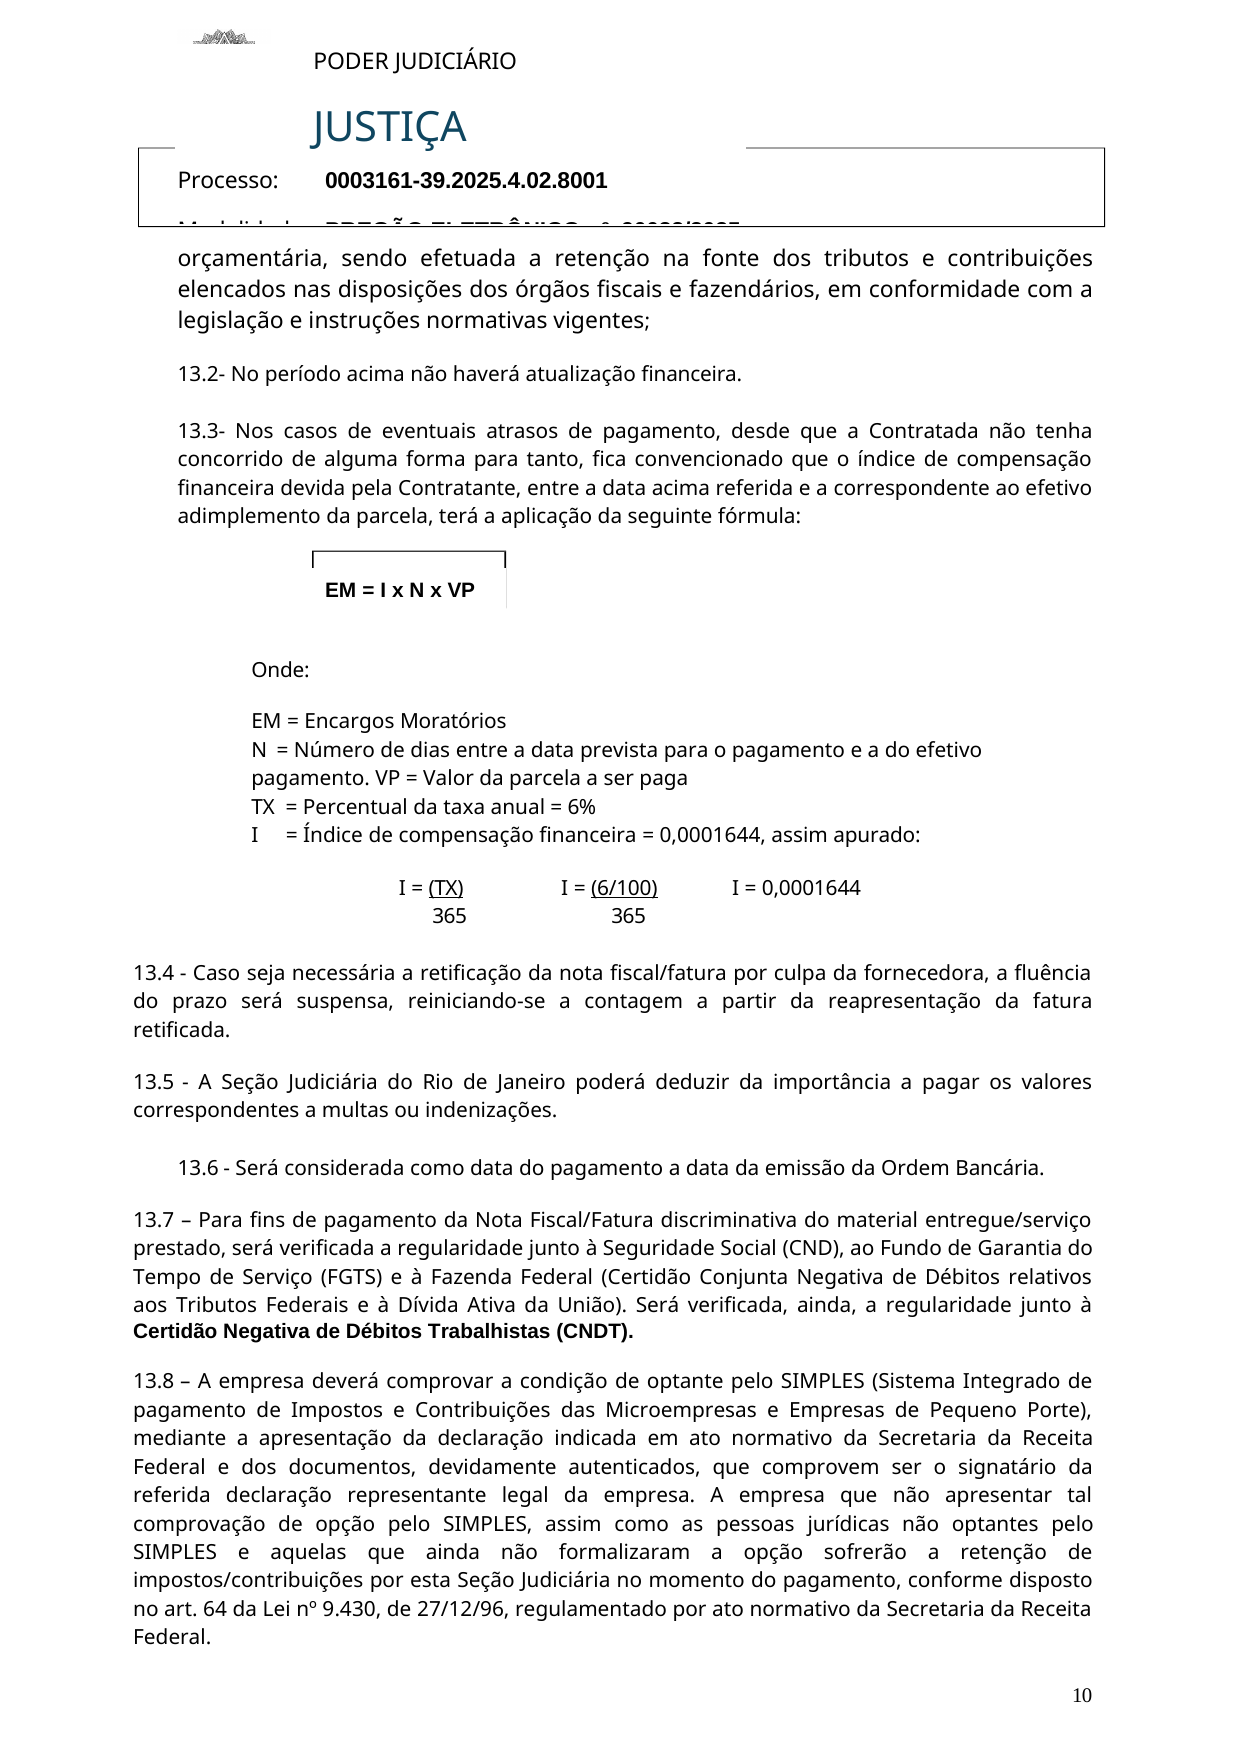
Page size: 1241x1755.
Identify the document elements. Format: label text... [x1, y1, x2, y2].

list - Será considerada como data do pagamento a data da emissão da Ordem Bancária. [177, 1153, 1137, 1181]
text Onde: [251, 655, 1137, 683]
text EM = I x N x VP [325, 577, 506, 601]
text N = Número de dias entre a data prevista para o pagamento e a do efetivo pagamento. VP = Valor da parcela a ser paga [251, 735, 1081, 792]
text 365 365 [432, 901, 1137, 929]
list - Caso seja necessária a retificação da nota fiscal/fatura por culpa da fornecedora, a fluência do prazo será suspensa, reiniciando-se a contagem a partir da reapresentação da fatura retificada. [133, 958, 1093, 1043]
text I = (TX) I = (6/100) I = 0,0001644 [398, 873, 1137, 901]
text EM = Encargos Moratórios [251, 706, 1137, 735]
list – A empresa deverá comprovar a condição de optante pelo SIMPLES (Sistema Integrado de pagamento de Impostos e Contribuições das Microempresas e Empresas de Pequeno Porte), mediante a apresentação da declaração indicada em ato normativo da Secretaria da Receita Federal e dos documentos, devidamente autenticados, que comprovem ser o signatário da referida declaração representante legal da empresa. A empresa que não apresentar tal comprovação de opção pelo SIMPLES, assim como as pessoas jurídicas não optantes pelo SIMPLES e aquelas que ainda não formalizaram a opção sofrerão a retenção de impostos/contribuições por esta Seção Judiciária no momento do pagamento, conforme disposto no art. 64 da Lei nº 9.430, de 27/12/96, regulamentado por ato normativo da Secretaria da Receita Federal. [133, 1367, 1093, 1651]
text 13.2- No período acima não haverá atualização financeira. [177, 359, 1137, 388]
text orçamentária, sendo efetuada a retenção na fonte dos tributos e contribuições elencados nas disposições dos órgãos fiscais e fazendários, em conformidade com a legislação e instruções normativas vigentes; [177, 241, 1094, 335]
list - A Seção Judiciária do Rio de Janeiro poderá deduzir da importância a pagar os valores correspondentes a multas ou indenizações. [133, 1067, 1093, 1124]
text TX = Percentual da taxa anual = 6% [251, 792, 1137, 820]
list – Para fins de pagamento da Nota Fiscal/Fatura discriminativa do material entregue/serviço prestado, será verificada a regularidade junto à Seguridade Social (CND), ao Fundo de Garantia do Tempo de Serviço (FGTS) e à Fazenda Federal (Certidão Conjunta Negativa de Débitos relativos aos Tributos Federais e à Dívida Ativa da União). Será verificada, ainda, a regularidade junto à Certidão Negativa de Débitos Trabalhistas (CNDT). [133, 1205, 1093, 1343]
text 13.3- Nos casos de eventuais atrasos de pagamento, desde que a Contratada não tenha concorrido de alguma forma para tanto, fica convencionado que o índice de compensação financeira devida pela Contratante, entre a data acima referida e a correspondente ao efetivo adimplemento da parcela, terá a aplicação da seguinte fórmula: [177, 416, 1093, 530]
text I = Índice de compensação financeira = 0,0001644, assim apurado: [251, 820, 1137, 849]
